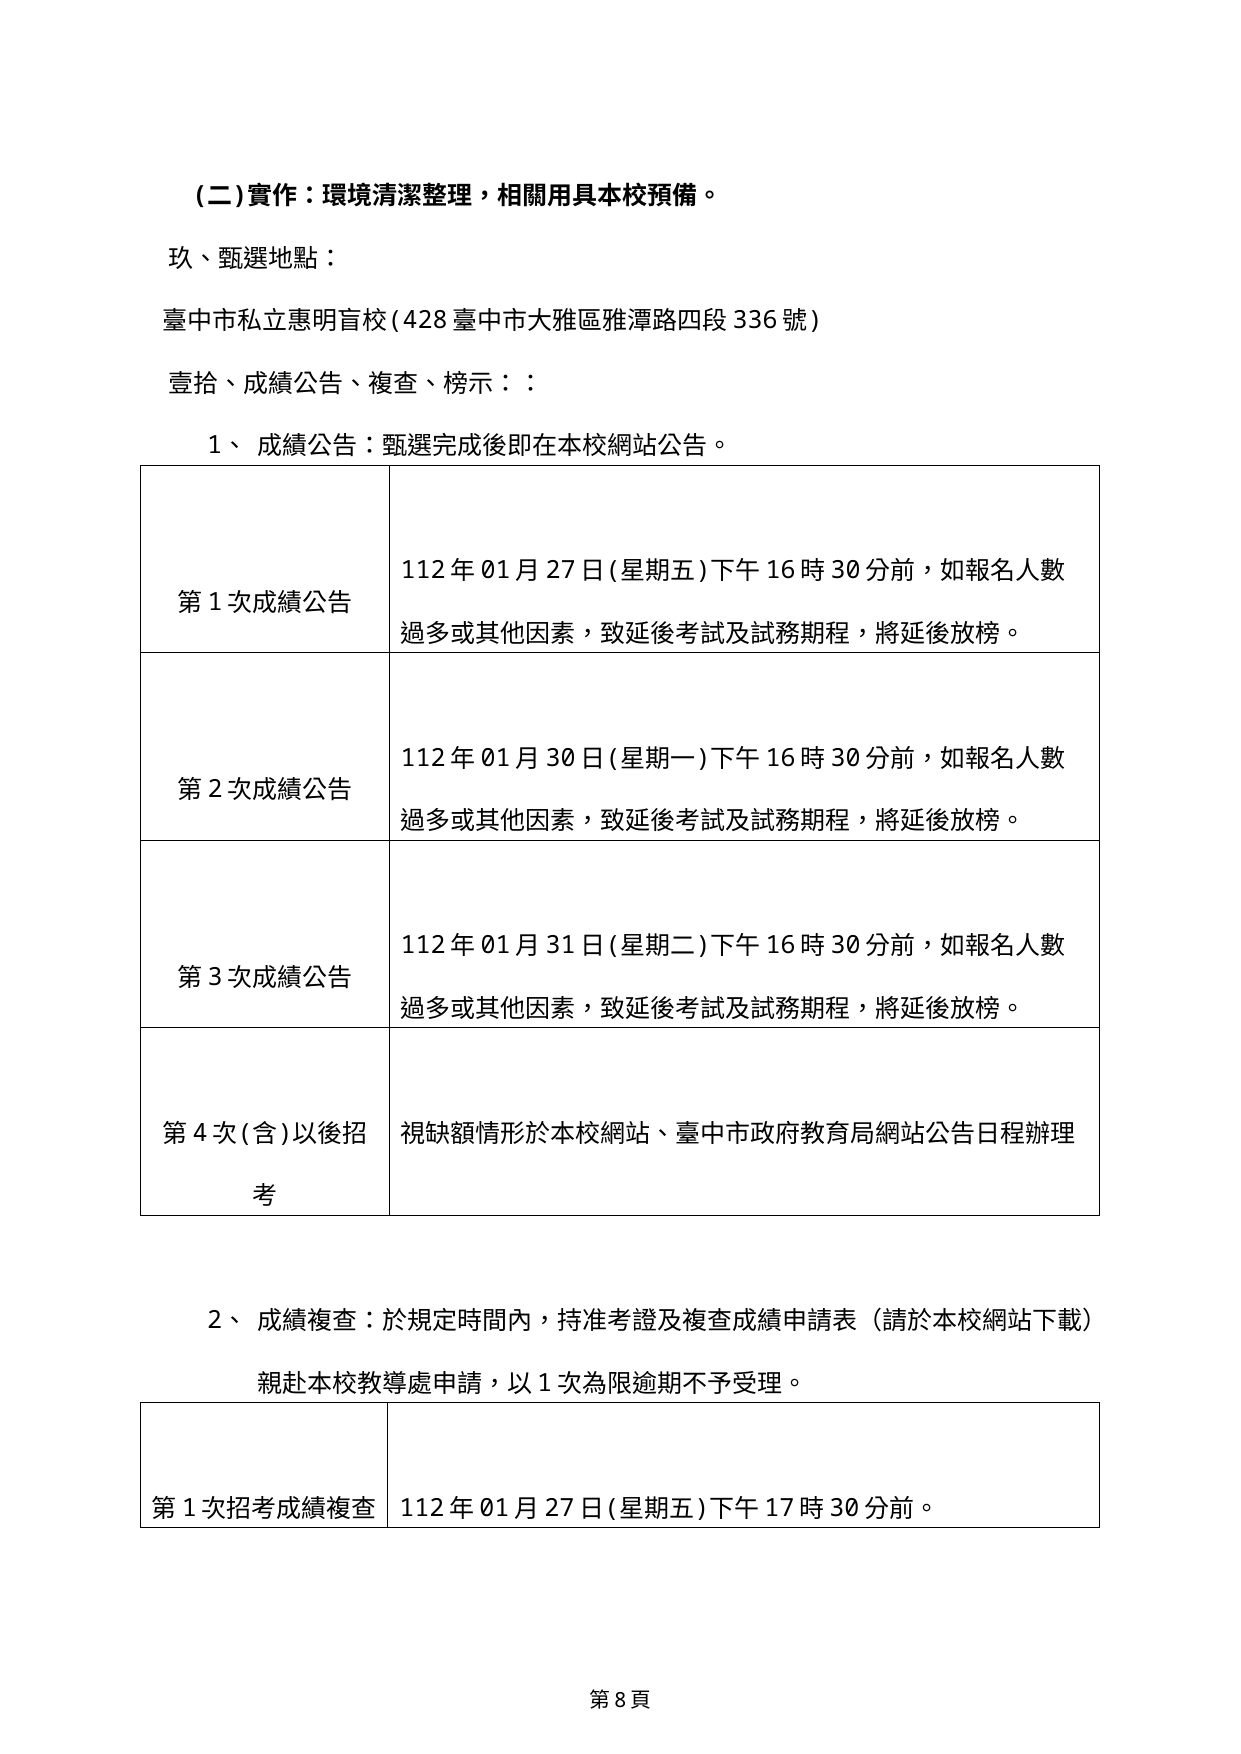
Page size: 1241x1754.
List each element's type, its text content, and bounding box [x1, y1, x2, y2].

table_cell 第3次成績公告 [141, 841, 389, 1027]
table_cell 視缺額情形於本校網站、臺中市政府教育局網站公告日程辦理 [390, 1028, 1099, 1215]
list 成績複查：於規定時間內，持准考證及複查成績申請表（請於本校網站下載）親赴本校教導處申請，以1次為限逾期不予受理。 [207, 1277, 1122, 1402]
table_header 第1次招考成績複查 [141, 1403, 387, 1527]
table_header 112年01月27日(星期五)下午17時30分前。 [388, 1403, 1099, 1527]
list 成績公告：甄選完成後即在本校網站公告。 [207, 402, 1122, 465]
list 甄選地點： [168, 215, 1122, 277]
text 臺中市私立惠明盲校(428臺中市大雅區雅潭路四段336號) [162, 277, 1122, 340]
table_cell 第4次(含)以後招考 [141, 1028, 389, 1215]
table_header 112年01月27日(星期五)下午16時30分前，如報名人數過多或其他因素，致延後考試及試務期程，將延後放榜。 [390, 466, 1099, 652]
table_header 第1次成績公告 [141, 466, 389, 652]
table_cell 第2次成績公告 [141, 653, 389, 840]
text (二)實作：環境清潔整理，相關用具本校預備。 [192, 152, 1122, 215]
list 成績公告、複查、榜示：： [168, 340, 1122, 402]
table_cell 112年01月31日(星期二)下午16時30分前，如報名人數過多或其他因素，致延後考試及試務期程，將延後放榜。 [390, 841, 1099, 1027]
table_cell 112年01月30日(星期一)下午16時30分前，如報名人數過多或其他因素，致延後考試及試務期程，將延後放榜。 [390, 653, 1099, 840]
